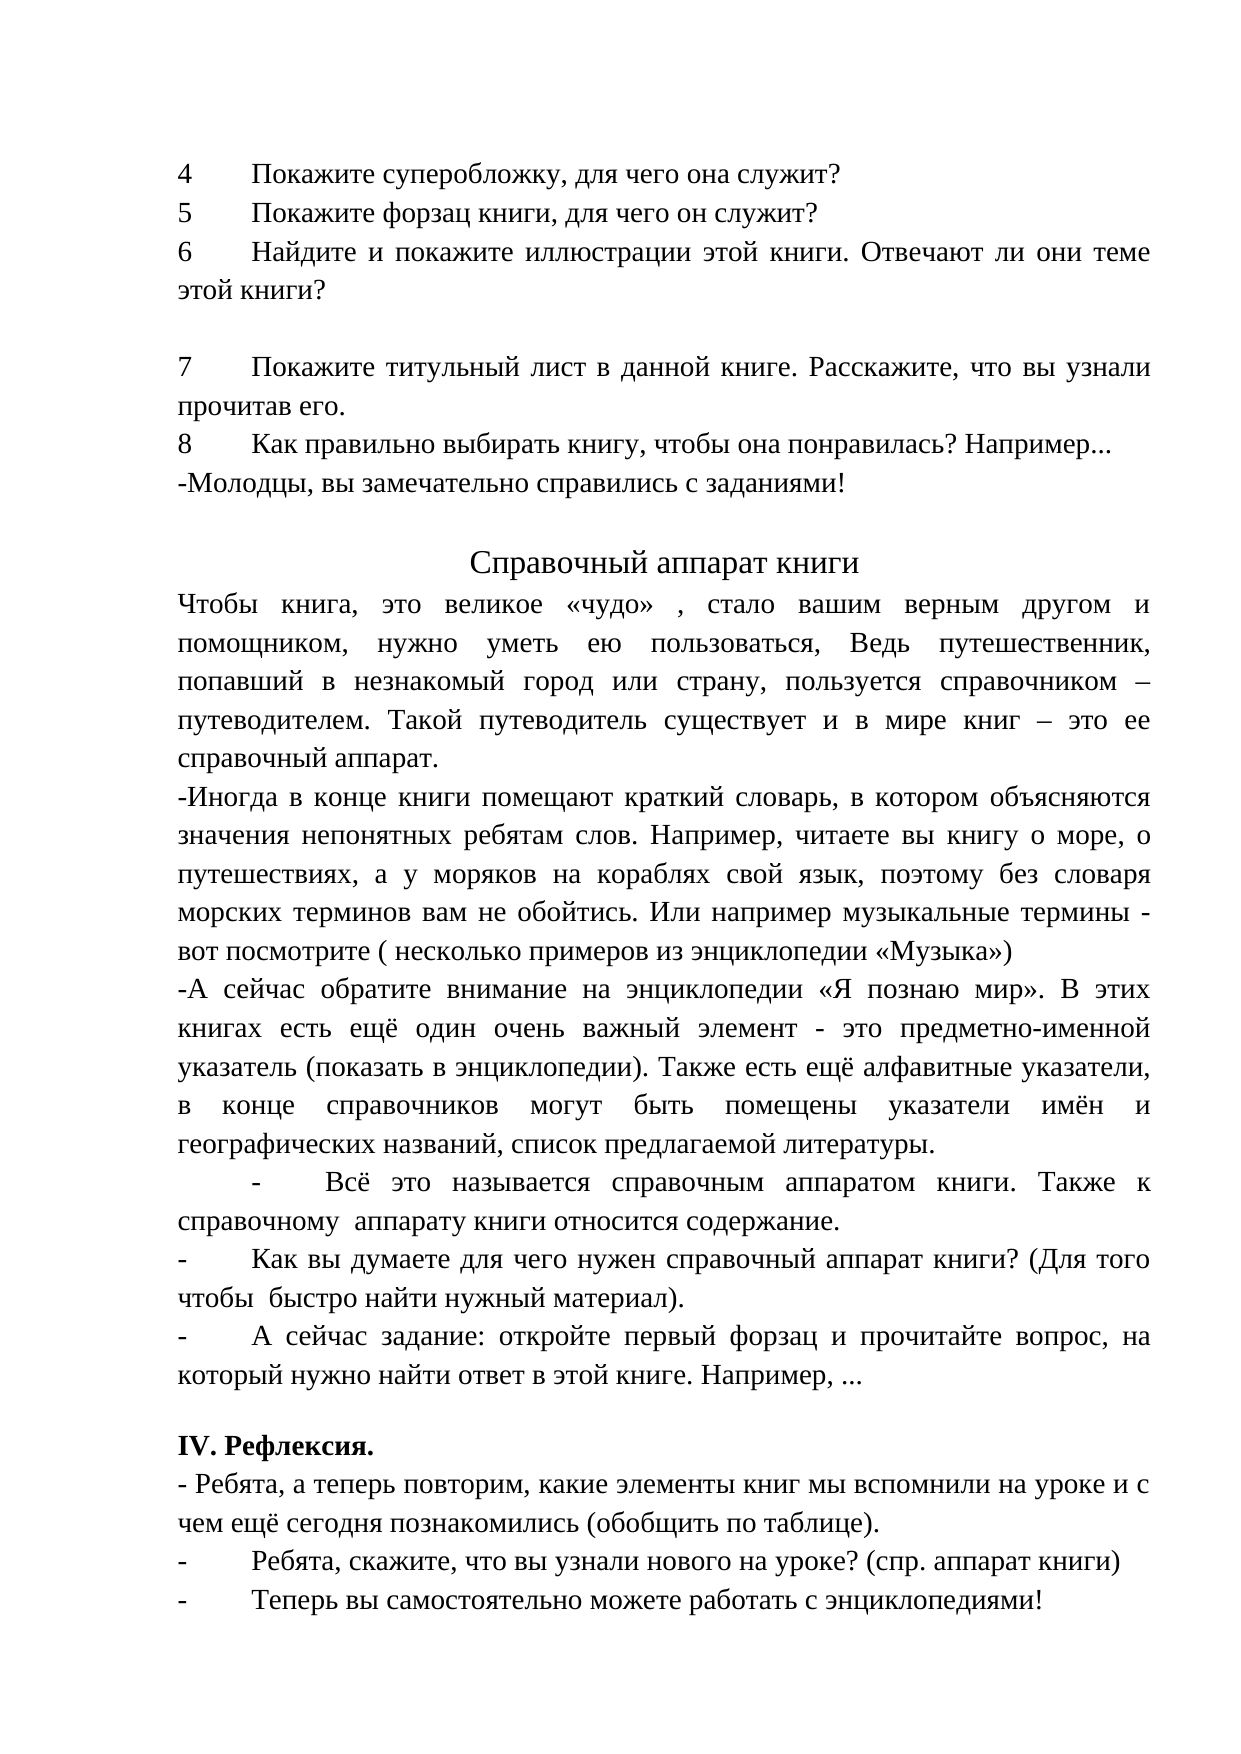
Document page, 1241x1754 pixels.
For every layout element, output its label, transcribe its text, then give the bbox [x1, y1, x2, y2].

text 8 Как правильно выбирать книгу, чтобы она понравилась? Например... [177, 426, 1152, 460]
text -Иногда в конце книги помещают краткий словарь, в котором объясняются значения непонятных ребятам слов. Например, читаете вы книгу о море, о путешествиях, а у моряков на кораблях свой язык, поэтому без словаря морских терминов вам не обойтись. Или например музыкальные термины - вот посмотрите ( несколько примеров из энциклопедии «Музыка») [177, 779, 1152, 967]
text - Как вы думаете для чего нужен справочный аппарат книги? (Для того чтобы быстро найти нужный материал). [177, 1241, 1152, 1313]
text IV. Рефлексия. [177, 1428, 1152, 1461]
text -Молодцы, вы замечательно справились с заданиями! [177, 465, 1152, 498]
text - А сейчас задание: откройте первый форзац и прочитайте вопрос, на который нужно найти ответ в этой книге. Например, ... [177, 1318, 1152, 1391]
text 7 Покажите титульный лист в данной книге. Расскажите, что вы узнали прочитав его. [177, 349, 1152, 421]
text 6 Найдите и покажите иллюстрации этой книги. Отвечают ли они теме этой книги? [177, 234, 1152, 306]
text - Всё это называется справочным аппаратом книги. Также к справочному аппарату книги относится содержание. [177, 1164, 1152, 1236]
text 5 Покажите форзац книги, для чего он служит? [177, 195, 1152, 229]
text Справочный аппарат книги [177, 542, 1152, 580]
text - Теперь вы самостоятельно можете работать с энциклопедиями! [177, 1582, 1152, 1615]
text 4 Покажите суперобложку, для чего она служит? [177, 157, 1152, 190]
text - Ребята, а теперь повторим, какие элементы книг мы вспомнили на уроке и с чем ещё сегодня познакомились (обобщить по таблице). [177, 1466, 1152, 1538]
text Чтобы книга, это великое «чудо» , стало вашим верным другом и помощником, нужно уметь ею пользоваться, Ведь путешественник, попавший в незнакомый город или страну, пользуется справочником – путеводителем. Такой путеводитель существует и в мире книг – это ее справочный аппарат. [177, 586, 1152, 774]
text - Ребята, скажите, что вы узнали нового на уроке? (спр. аппарат книги) [177, 1543, 1152, 1577]
text -А сейчас обратите внимание на энциклопедии «Я познаю мир». В этих книгах есть ещё один очень важный элемент - это предметно-именной указатель (показать в энциклопедии). Также есть ещё алфавитные указатели, в конце справочников могут быть помещены указатели имён и географических названий, список предлагаемой литературы. [177, 972, 1152, 1159]
